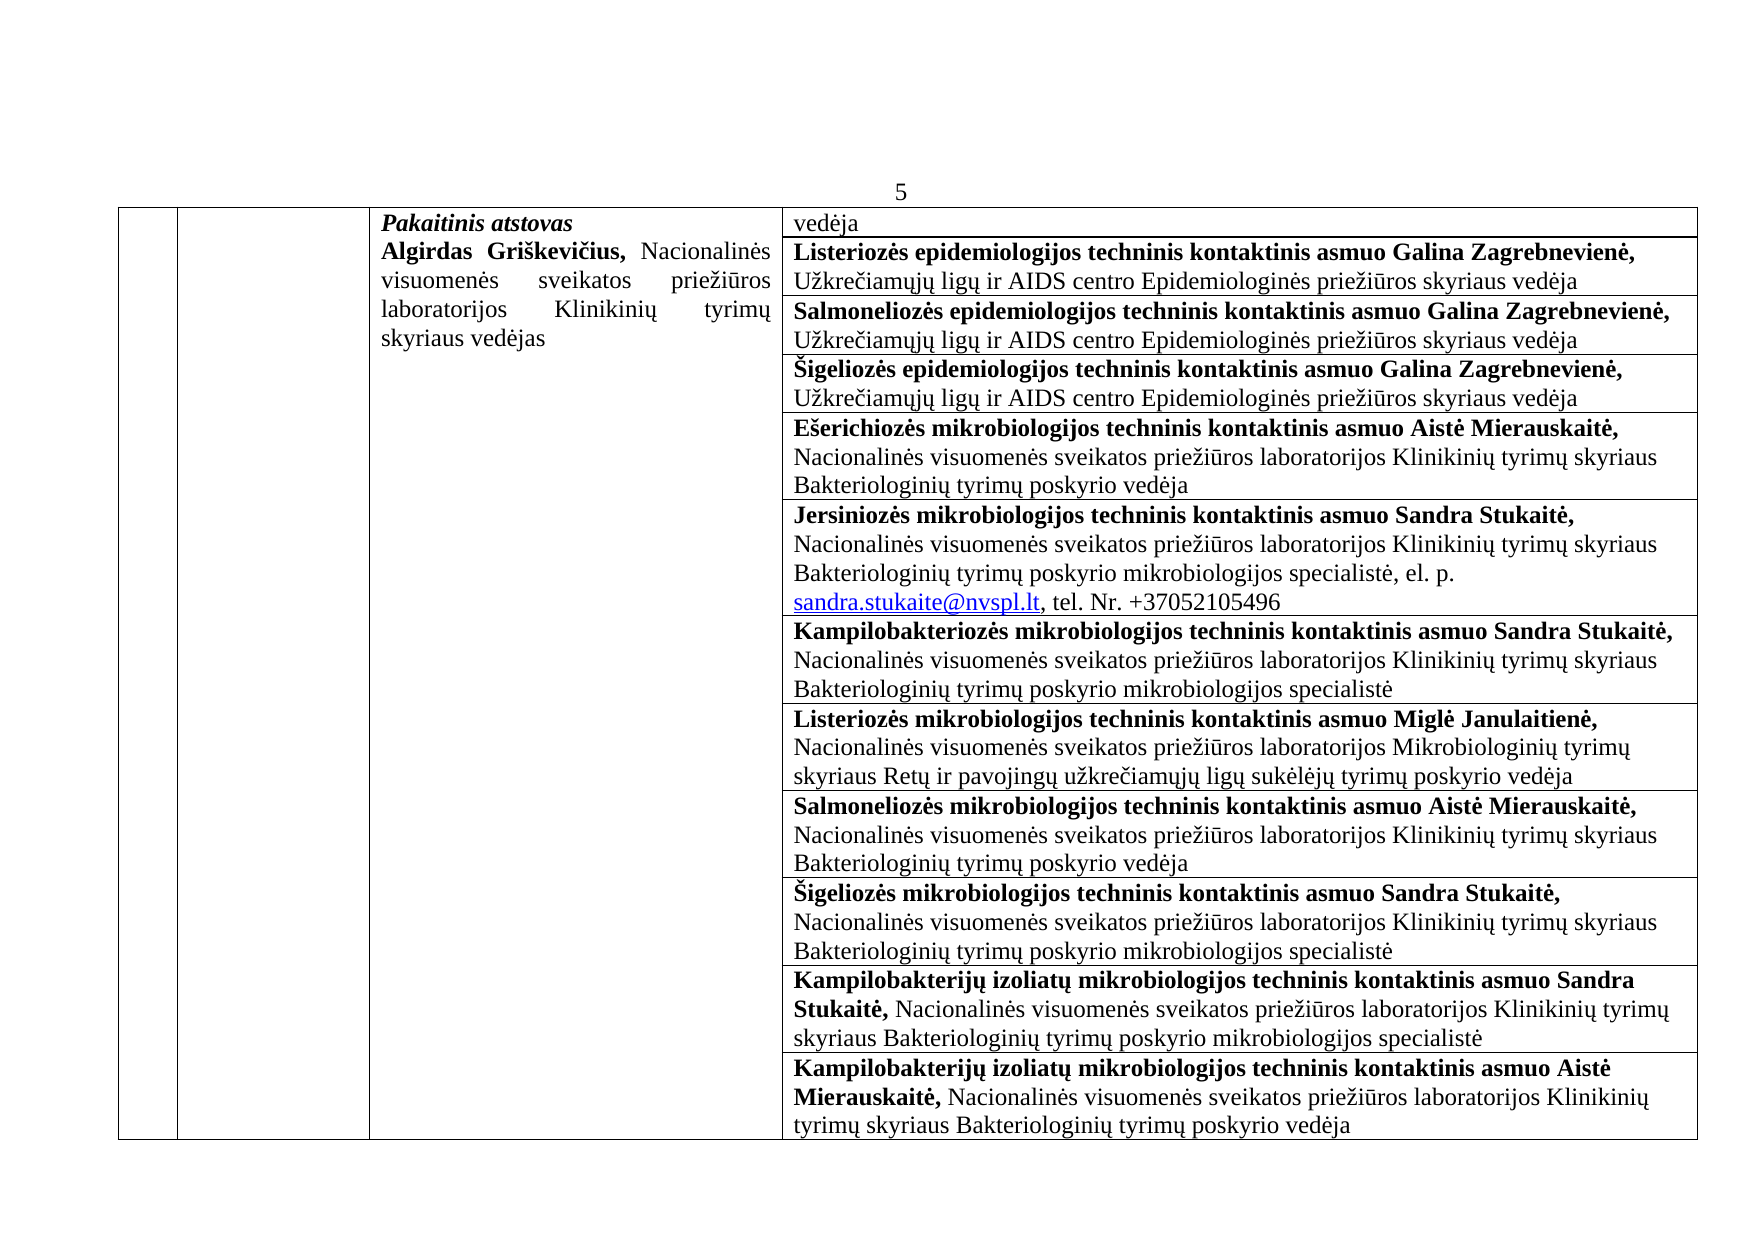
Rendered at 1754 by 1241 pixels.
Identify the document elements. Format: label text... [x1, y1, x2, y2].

table_cell Listeriozės epidemiologijos techninis kontaktinis asmuo Galina Zagrebnevienė, Užkrečiamųjų ligų ir AIDS centro Epidemiologinės priežiūros skyriaus vedėja [783, 238, 1697, 295]
table_cell [178, 208, 369, 1139]
table_cell Kampilobakterijų izoliatų mikrobiologijos techninis kontaktinis asmuo Sandra Stukaitė, Nacionalinės visuomenės sveikatos priežiūros laboratorijos Klinikinių tyrimų skyriaus Bakteriologinių tyrimų poskyrio mikrobiologijos specialistė [783, 966, 1697, 1052]
table_cell [119, 208, 177, 1139]
table_cell Kampilobakteriozės mikrobiologijos techninis kontaktinis asmuo Sandra Stukaitė, Nacionalinės visuomenės sveikatos priežiūros laboratorijos Klinikinių tyrimų skyriaus Bakteriologinių tyrimų poskyrio mikrobiologijos specialistė [783, 616, 1697, 703]
table_cell Šigeliozės epidemiologijos techninis kontaktinis asmuo Galina Zagrebnevienė, Užkrečiamųjų ligų ir AIDS centro Epidemiologinės priežiūros skyriaus vedėja [783, 355, 1697, 412]
table_cell vedėja [783, 208, 1697, 236]
table_cell Šigeliozės mikrobiologijos techninis kontaktinis asmuo Sandra Stukaitė, Nacionalinės visuomenės sveikatos priežiūros laboratorijos Klinikinių tyrimų skyriaus Bakteriologinių tyrimų poskyrio mikrobiologijos specialistė [783, 878, 1697, 964]
table_cell Kampilobakterijų izoliatų mikrobiologijos techninis kontaktinis asmuo Aistė Mierauskaitė, Nacionalinės visuomenės sveikatos priežiūros laboratorijos Klinikinių tyrimų skyriaus Bakteriologinių tyrimų poskyrio vedėja [783, 1053, 1697, 1139]
table_cell Salmoneliozės mikrobiologijos techninis kontaktinis asmuo Aistė Mierauskaitė, Nacionalinės visuomenės sveikatos priežiūros laboratorijos Klinikinių tyrimų skyriaus Bakteriologinių tyrimų poskyrio vedėja [783, 791, 1697, 877]
table_cell Jersiniozės mikrobiologijos techninis kontaktinis asmuo Sandra Stukaitė, Nacionalinės visuomenės sveikatos priežiūros laboratorijos Klinikinių tyrimų skyriaus Bakteriologinių tyrimų poskyrio mikrobiologijos specialistė, el. p. sandra.stukaite@nvspl.lt, tel. Nr. +37052105496 [783, 500, 1697, 615]
table_cell Salmoneliozės epidemiologijos techninis kontaktinis asmuo Galina Zagrebnevienė, Užkrečiamųjų ligų ir AIDS centro Epidemiologinės priežiūros skyriaus vedėja [783, 296, 1697, 353]
table_cell Listeriozės mikrobiologijos techninis kontaktinis asmuo Miglė Janulaitienė, Nacionalinės visuomenės sveikatos priežiūros laboratorijos Mikrobiologinių tyrimų skyriaus Retų ir pavojingų užkrečiamųjų ligų sukėlėjų tyrimų poskyrio vedėja [783, 704, 1697, 790]
table_cell Ešerichiozės mikrobiologijos techninis kontaktinis asmuo Aistė Mierauskaitė, Nacionalinės visuomenės sveikatos priežiūros laboratorijos Klinikinių tyrimų skyriaus Bakteriologinių tyrimų poskyrio vedėja [783, 413, 1697, 499]
table_cell Pakaitinis atstovas Algirdas Griškevičius, Nacionalinės visuomenės sveikatos priežiūros laboratorijos Klinikinių tyrimų skyriaus vedėjas [370, 208, 782, 1139]
